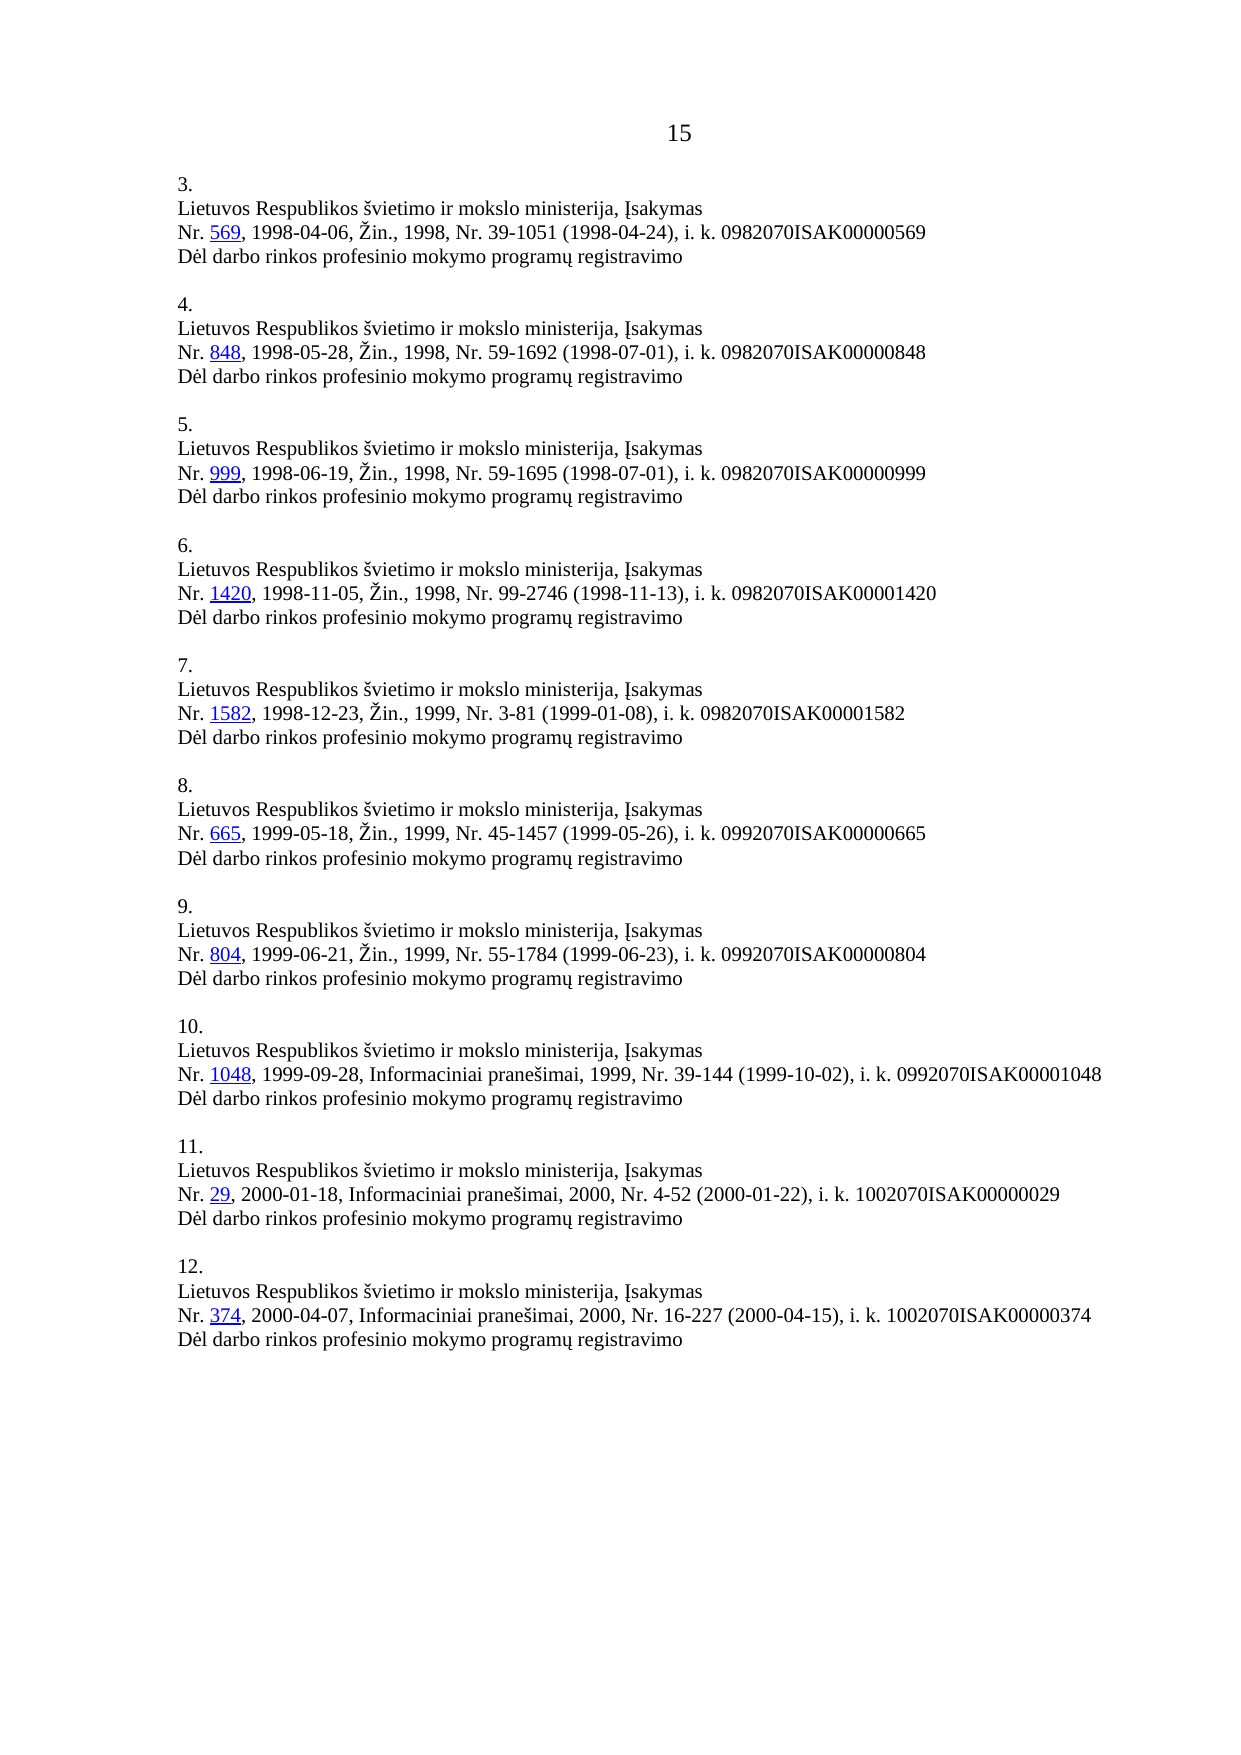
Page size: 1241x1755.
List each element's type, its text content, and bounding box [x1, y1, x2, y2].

text Dėl darbo rinkos profesinio mokymo programų registravimo [177, 244, 1181, 268]
text 10. [177, 1014, 1181, 1038]
text 9. [177, 893, 1181, 918]
text 12. [177, 1254, 1181, 1278]
text Lietuvos Respublikos švietimo ir mokslo ministerija, Įsakymas [177, 797, 1181, 821]
text Dėl darbo rinkos profesinio mokymo programų registravimo [177, 1327, 1181, 1351]
text Nr. 1420, 1998-11-05, Žin., 1998, Nr. 99-2746 (1998-11-13), i. k. 0982070ISAK00001420 [177, 581, 1181, 605]
text Dėl darbo rinkos profesinio mokymo programų registravimo [177, 1206, 1181, 1230]
text 8. [177, 773, 1181, 797]
text Lietuvos Respublikos švietimo ir mokslo ministerija, Įsakymas [177, 316, 1181, 340]
text 4. [177, 292, 1181, 316]
text Lietuvos Respublikos švietimo ir mokslo ministerija, Įsakymas [177, 1278, 1181, 1303]
text Nr. 848, 1998-05-28, Žin., 1998, Nr. 59-1692 (1998-07-01), i. k. 0982070ISAK00000848 [177, 340, 1181, 364]
text Lietuvos Respublikos švietimo ir mokslo ministerija, Įsakymas [177, 436, 1181, 460]
text Lietuvos Respublikos švietimo ir mokslo ministerija, Įsakymas [177, 677, 1181, 701]
text Dėl darbo rinkos profesinio mokymo programų registravimo [177, 484, 1181, 508]
text 5. [177, 412, 1181, 436]
text Nr. 1582, 1998-12-23, Žin., 1999, Nr. 3-81 (1999-01-08), i. k. 0982070ISAK00001582 [177, 701, 1181, 725]
text Dėl darbo rinkos profesinio mokymo programų registravimo [177, 1086, 1181, 1110]
text Nr. 1048, 1999-09-28, Informaciniai pranešimai, 1999, Nr. 39-144 (1999-10-02), i. k. 0992070ISAK00001048 [177, 1062, 1181, 1086]
text Nr. 999, 1998-06-19, Žin., 1998, Nr. 59-1695 (1998-07-01), i. k. 0982070ISAK00000999 [177, 460, 1181, 484]
text Dėl darbo rinkos profesinio mokymo programų registravimo [177, 725, 1181, 749]
text 11. [177, 1134, 1181, 1158]
text 3. [177, 172, 1181, 196]
text Nr. 29, 2000-01-18, Informaciniai pranešimai, 2000, Nr. 4-52 (2000-01-22), i. k. 1002070ISAK00000029 [177, 1182, 1181, 1206]
text Dėl darbo rinkos profesinio mokymo programų registravimo [177, 966, 1181, 990]
text 6. [177, 533, 1181, 557]
text 7. [177, 653, 1181, 677]
text Nr. 804, 1999-06-21, Žin., 1999, Nr. 55-1784 (1999-06-23), i. k. 0992070ISAK00000804 [177, 942, 1181, 966]
text Dėl darbo rinkos profesinio mokymo programų registravimo [177, 845, 1181, 869]
text Dėl darbo rinkos profesinio mokymo programų registravimo [177, 364, 1181, 388]
text Lietuvos Respublikos švietimo ir mokslo ministerija, Įsakymas [177, 557, 1181, 581]
text Nr. 374, 2000-04-07, Informaciniai pranešimai, 2000, Nr. 16-227 (2000-04-15), i. k. 1002070ISAK00000374 [177, 1303, 1181, 1327]
text Dėl darbo rinkos profesinio mokymo programų registravimo [177, 605, 1181, 629]
text Lietuvos Respublikos švietimo ir mokslo ministerija, Įsakymas [177, 1038, 1181, 1062]
text Lietuvos Respublikos švietimo ir mokslo ministerija, Įsakymas [177, 918, 1181, 942]
text Nr. 569, 1998-04-06, Žin., 1998, Nr. 39-1051 (1998-04-24), i. k. 0982070ISAK00000569 [177, 220, 1181, 244]
text Nr. 665, 1999-05-18, Žin., 1999, Nr. 45-1457 (1999-05-26), i. k. 0992070ISAK00000665 [177, 821, 1181, 845]
text Lietuvos Respublikos švietimo ir mokslo ministerija, Įsakymas [177, 1158, 1181, 1182]
text Lietuvos Respublikos švietimo ir mokslo ministerija, Įsakymas [177, 196, 1181, 220]
